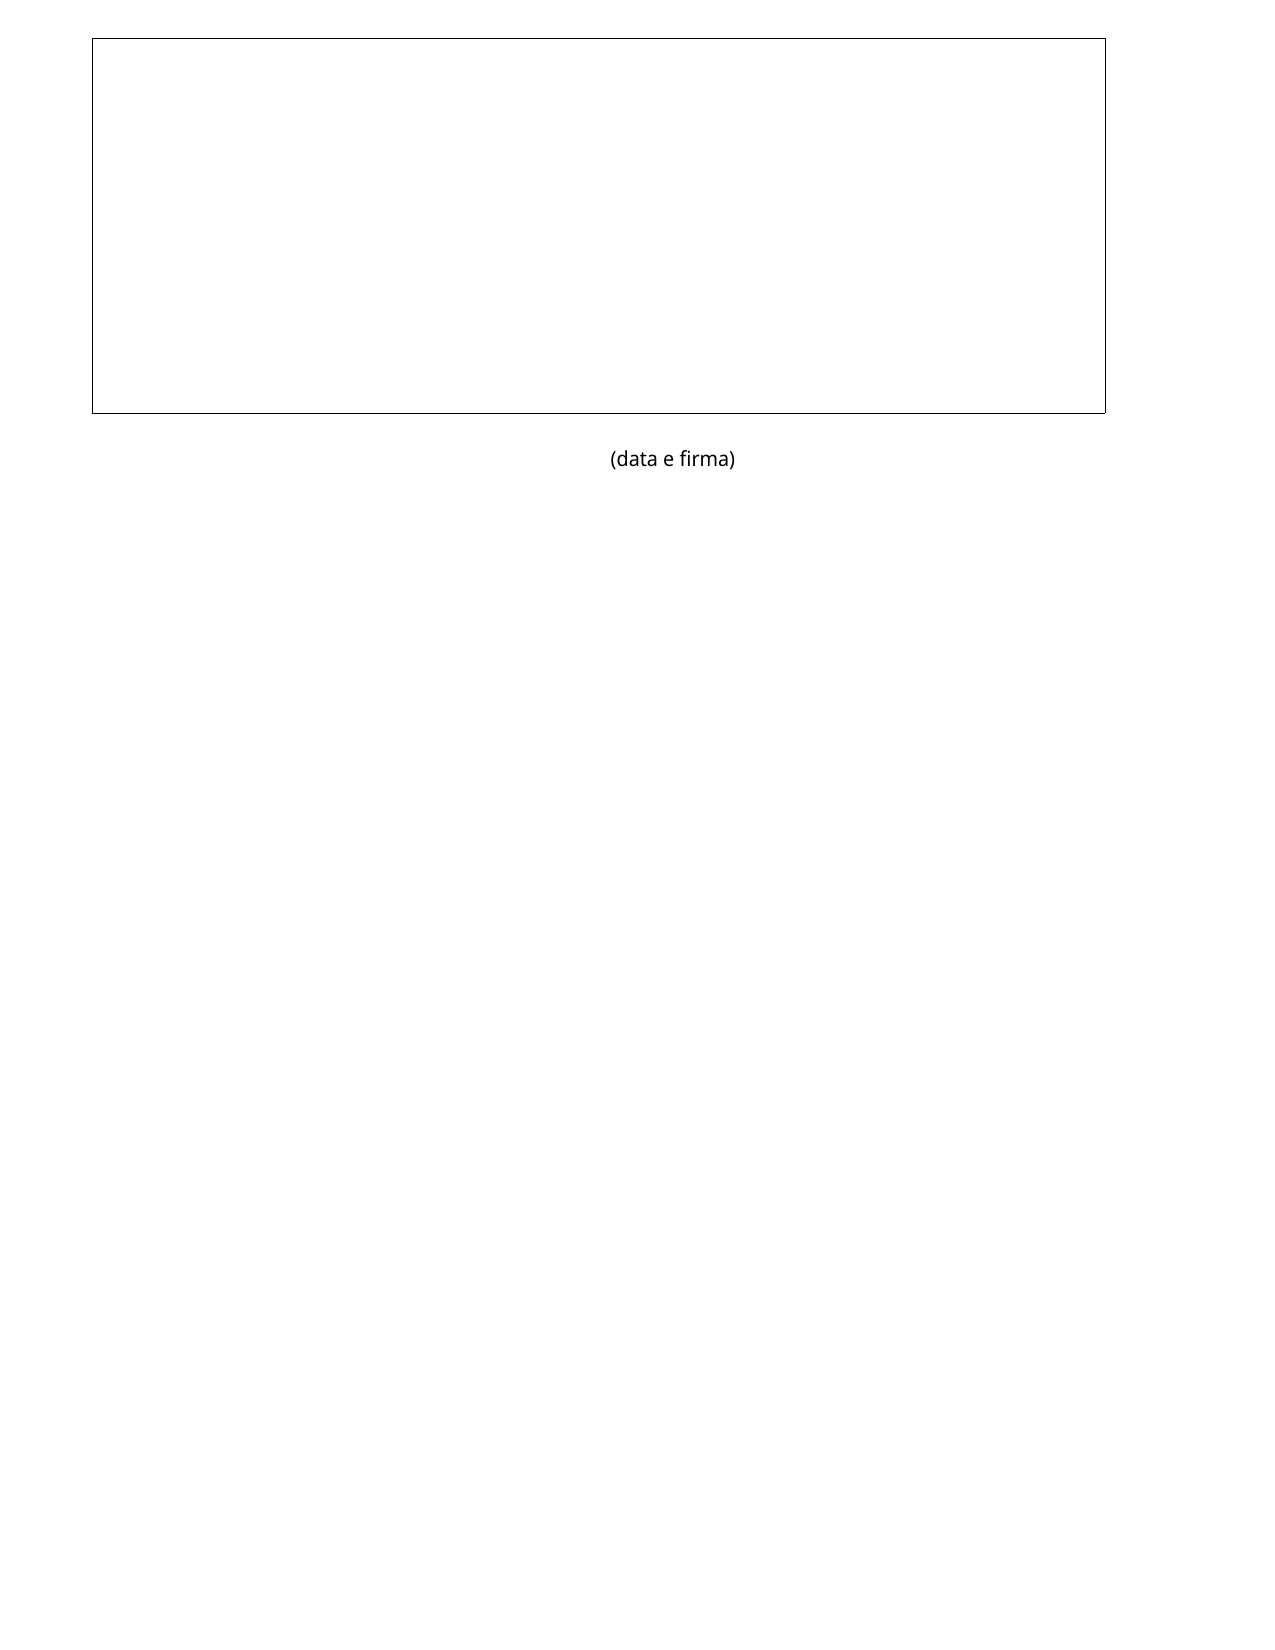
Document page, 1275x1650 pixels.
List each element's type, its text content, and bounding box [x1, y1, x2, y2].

table_cell [93, 39, 1105, 413]
list (data e firma) [99, 444, 1246, 473]
